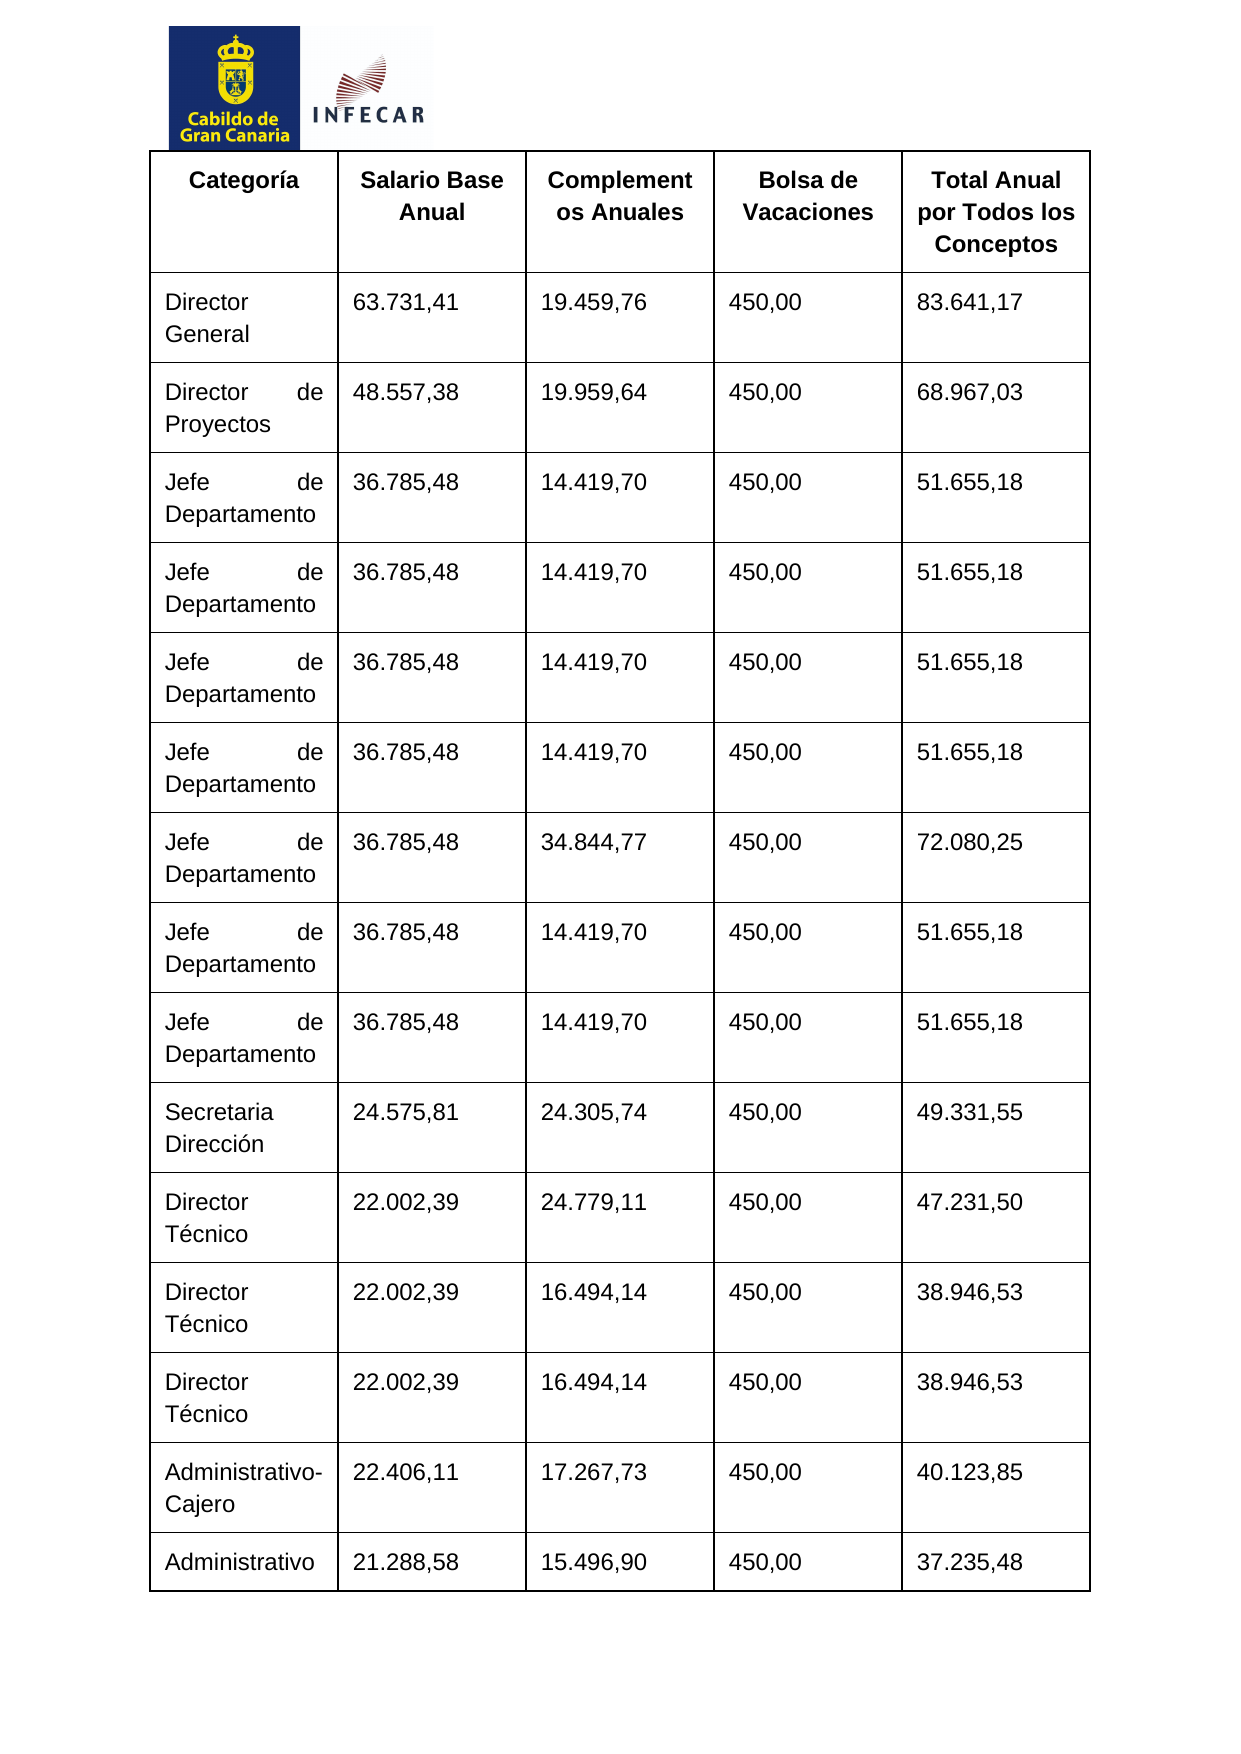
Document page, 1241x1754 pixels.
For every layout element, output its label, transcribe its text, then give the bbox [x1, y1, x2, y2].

table_cell 36.785,48 [339, 453, 525, 542]
table_cell 450,00 [715, 1083, 901, 1172]
table_cell 68.967,03 [903, 363, 1089, 452]
table_cell Jefe de Departamento [151, 723, 337, 812]
table_cell 47.231,50 [903, 1173, 1089, 1262]
table_cell 450,00 [715, 273, 901, 362]
table_cell 36.785,48 [339, 633, 525, 722]
table_cell Administrativo-Cajero [151, 1443, 337, 1532]
table_cell 36.785,48 [339, 993, 525, 1082]
table_cell 16.494,14 [527, 1353, 713, 1442]
table_cell 40.123,85 [903, 1443, 1089, 1532]
table_cell 450,00 [715, 1533, 901, 1590]
table_cell Director Técnico [151, 1173, 337, 1262]
table_cell 450,00 [715, 993, 901, 1082]
table_cell 51.655,18 [903, 543, 1089, 632]
table_cell Director de Proyectos [151, 363, 337, 452]
table_cell 450,00 [715, 1173, 901, 1262]
table_cell 22.002,39 [339, 1263, 525, 1352]
table_cell 49.331,55 [903, 1083, 1089, 1172]
table_cell 51.655,18 [903, 723, 1089, 812]
table_cell 450,00 [715, 1443, 901, 1532]
table_cell 24.305,74 [527, 1083, 713, 1172]
table_cell 450,00 [715, 903, 901, 992]
table_cell 63.731,41 [339, 273, 525, 362]
table_cell 14.419,70 [527, 633, 713, 722]
table_cell 22.406,11 [339, 1443, 525, 1532]
table_header Complementos Anuales [527, 152, 713, 272]
table_cell Director General [151, 273, 337, 362]
table_cell 24.779,11 [527, 1173, 713, 1262]
table_cell Director Técnico [151, 1263, 337, 1352]
table_cell 450,00 [715, 1353, 901, 1442]
table_cell 48.557,38 [339, 363, 525, 452]
picture [168, 26, 434, 150]
table_cell 14.419,70 [527, 453, 713, 542]
table_header Total Anual por Todos los Conceptos [903, 152, 1089, 272]
table_cell 24.575,81 [339, 1083, 525, 1172]
table_cell 51.655,18 [903, 903, 1089, 992]
table_cell 22.002,39 [339, 1353, 525, 1442]
table_cell 51.655,18 [903, 993, 1089, 1082]
table_cell Jefe de Departamento [151, 453, 337, 542]
table_cell 37.235,48 [903, 1533, 1089, 1590]
table_header Bolsa de Vacaciones [715, 152, 901, 272]
table_cell 19.959,64 [527, 363, 713, 452]
table_header Categoría [151, 152, 337, 272]
table_cell 36.785,48 [339, 813, 525, 902]
table_cell 51.655,18 [903, 453, 1089, 542]
table_cell 36.785,48 [339, 723, 525, 812]
table_header Salario Base Anual [339, 152, 525, 272]
table_cell 14.419,70 [527, 723, 713, 812]
table_cell 14.419,70 [527, 903, 713, 992]
table_cell 83.641,17 [903, 273, 1089, 362]
table_cell 51.655,18 [903, 633, 1089, 722]
table_cell 16.494,14 [527, 1263, 713, 1352]
table_cell 21.288,58 [339, 1533, 525, 1590]
table_cell 34.844,77 [527, 813, 713, 902]
table_cell Jefe de Departamento [151, 813, 337, 902]
table_cell Director Técnico [151, 1353, 337, 1442]
table_cell 22.002,39 [339, 1173, 525, 1262]
table_cell Secretaria Dirección [151, 1083, 337, 1172]
table_cell Jefe de Departamento [151, 543, 337, 632]
table_cell 38.946,53 [903, 1353, 1089, 1442]
table_cell 450,00 [715, 723, 901, 812]
table_cell 450,00 [715, 453, 901, 542]
table_cell 450,00 [715, 363, 901, 452]
table_cell 14.419,70 [527, 543, 713, 632]
table_cell Jefe de Departamento [151, 903, 337, 992]
table_cell Jefe de Departamento [151, 633, 337, 722]
table_cell 450,00 [715, 813, 901, 902]
table_cell Administrativo [151, 1533, 337, 1590]
table_cell 17.267,73 [527, 1443, 713, 1532]
table_cell 72.080,25 [903, 813, 1089, 902]
table_cell 15.496,90 [527, 1533, 713, 1590]
table_cell 36.785,48 [339, 903, 525, 992]
table_cell 36.785,48 [339, 543, 525, 632]
table_cell 450,00 [715, 633, 901, 722]
table_cell 19.459,76 [527, 273, 713, 362]
table_cell Jefe de Departamento [151, 993, 337, 1082]
table_cell 450,00 [715, 1263, 901, 1352]
table_cell 38.946,53 [903, 1263, 1089, 1352]
table_cell 450,00 [715, 543, 901, 632]
table_cell 14.419,70 [527, 993, 713, 1082]
